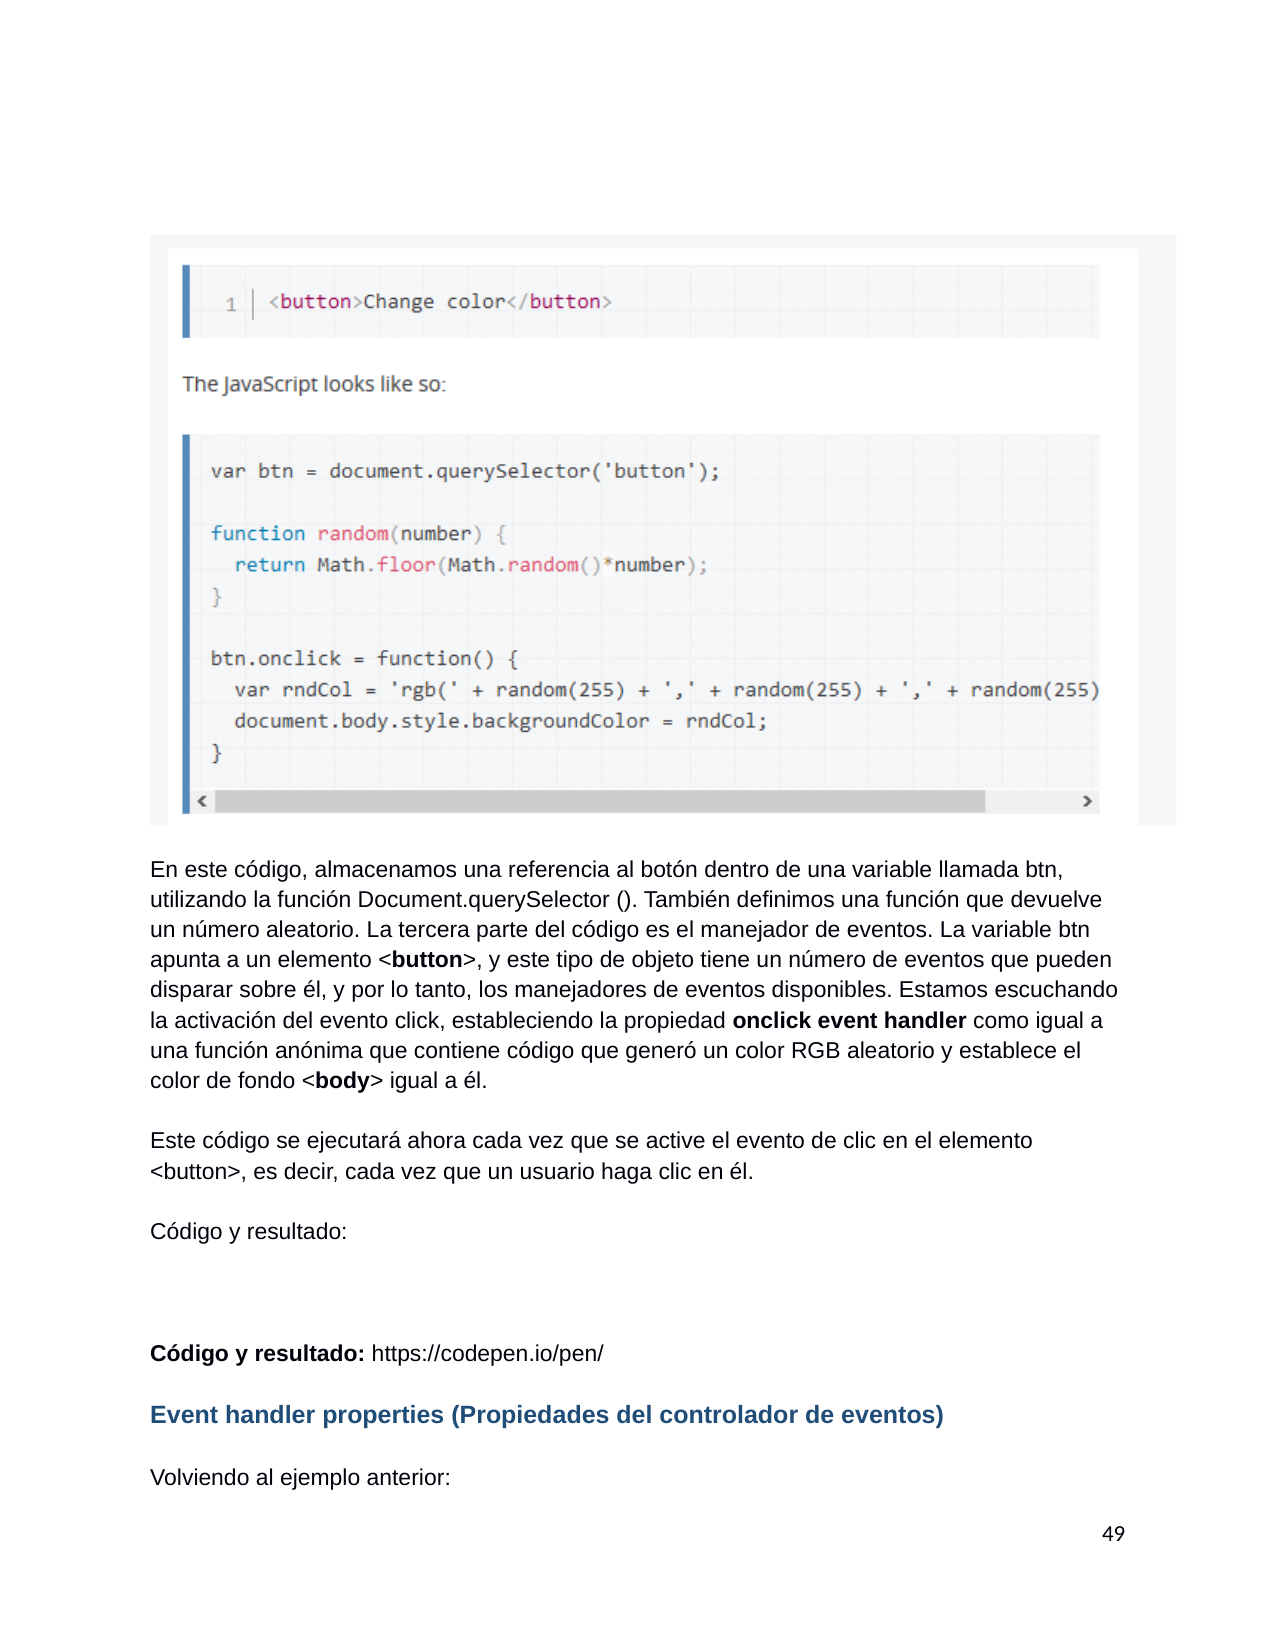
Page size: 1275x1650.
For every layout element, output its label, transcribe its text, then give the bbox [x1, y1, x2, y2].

text Volviendo al ejemplo anterior: [150, 1433, 1125, 1490]
text Código y resultado: https://codepen.io/pen/ Event handler properties (Propiedades del controlador de eventos) [150, 1339, 1125, 1429]
text Este código se ejecutará ahora cada vez que se active el evento de clic en el elemento <button>, es decir, cada vez que un usuario haga clic en él. [150, 1097, 1125, 1184]
picture [150, 235, 1177, 826]
text En este código, almacenamos una referencia al botón dentro de una variable llamada btn, utilizando la función Document.querySelector (). También definimos una función que devuelve un número aleatorio. La tercera parte del código es el manejador de eventos. La variable btn apunta a un elemento <button>, y este tipo de objeto tiene un número de eventos que pueden disparar sobre él, y por lo tanto, los manejadores de eventos disponibles. Estamos escuchando la activación del evento click, estableciendo la propiedad onclick event handler como igual a una función anónima que contiene código que generó un color RGB aleatorio y establece el color de fondo <body> igual a él. [150, 856, 1125, 1093]
text Código y resultado: [150, 1188, 1125, 1244]
